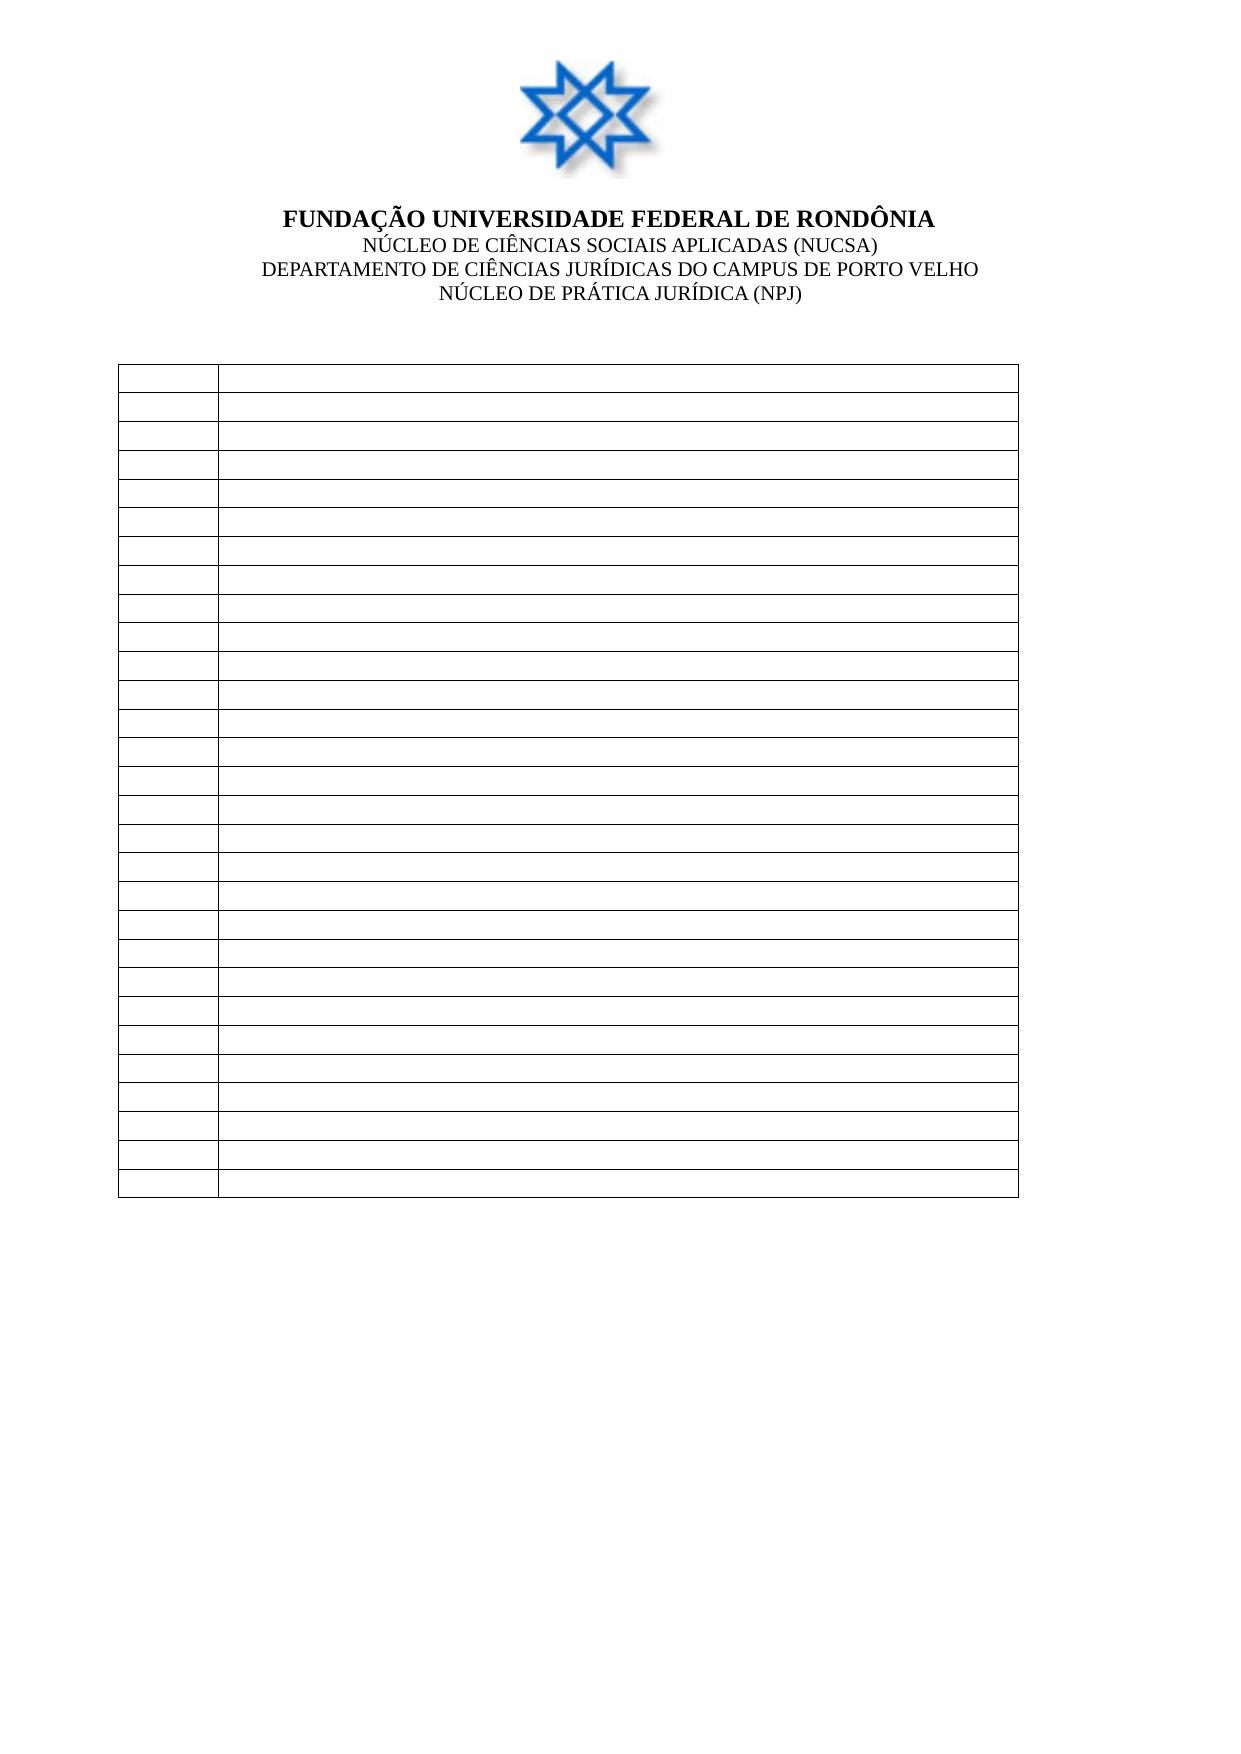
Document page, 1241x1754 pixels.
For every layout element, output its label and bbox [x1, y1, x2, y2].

table_cell [119, 451, 218, 478]
table_cell [119, 365, 218, 392]
table_cell [119, 1170, 218, 1197]
table_cell [219, 710, 1018, 737]
table_cell [219, 1112, 1018, 1140]
table_cell [119, 1112, 218, 1140]
table_cell [219, 853, 1018, 881]
table_cell [119, 480, 218, 507]
table_cell [219, 451, 1018, 478]
table_cell [219, 738, 1018, 766]
table_cell [219, 940, 1018, 967]
table_cell [119, 508, 218, 536]
table_cell [219, 767, 1018, 795]
table_cell [219, 508, 1018, 536]
table_cell [219, 968, 1018, 996]
table_cell [119, 825, 218, 852]
table_cell [219, 1026, 1018, 1053]
table_cell [119, 623, 218, 651]
table_cell [119, 710, 218, 737]
table_cell [219, 537, 1018, 565]
table_cell [119, 940, 218, 967]
table_cell [219, 480, 1018, 507]
table_cell [219, 997, 1018, 1025]
table_cell [219, 623, 1018, 651]
table_cell [119, 422, 218, 450]
table_cell [119, 566, 218, 593]
table_cell [119, 652, 218, 680]
table_cell [219, 882, 1018, 910]
table_cell [119, 393, 218, 421]
table_cell [219, 566, 1018, 593]
table_cell [119, 595, 218, 622]
table_cell [119, 537, 218, 565]
table_cell [219, 1083, 1018, 1111]
table_cell [119, 767, 218, 795]
table_cell [219, 1055, 1018, 1082]
table_cell [219, 796, 1018, 823]
table_cell [119, 738, 218, 766]
table_cell [119, 796, 218, 823]
table_cell [119, 911, 218, 938]
table_cell [119, 1083, 218, 1111]
table_cell [219, 595, 1018, 622]
table_cell [119, 1055, 218, 1082]
table_cell [219, 1141, 1018, 1168]
table_cell [119, 853, 218, 881]
table_cell [119, 997, 218, 1025]
table_cell [219, 393, 1018, 421]
table_cell [219, 422, 1018, 450]
table_cell [219, 652, 1018, 680]
table_cell [119, 1141, 218, 1168]
table_cell [119, 882, 218, 910]
picture [519, 60, 667, 179]
table_cell [119, 681, 218, 708]
table_cell [219, 365, 1018, 392]
table_cell [219, 911, 1018, 938]
table_cell [219, 681, 1018, 708]
table_cell [219, 1170, 1018, 1197]
table_cell [119, 968, 218, 996]
table_cell [219, 825, 1018, 852]
table_cell [119, 1026, 218, 1053]
